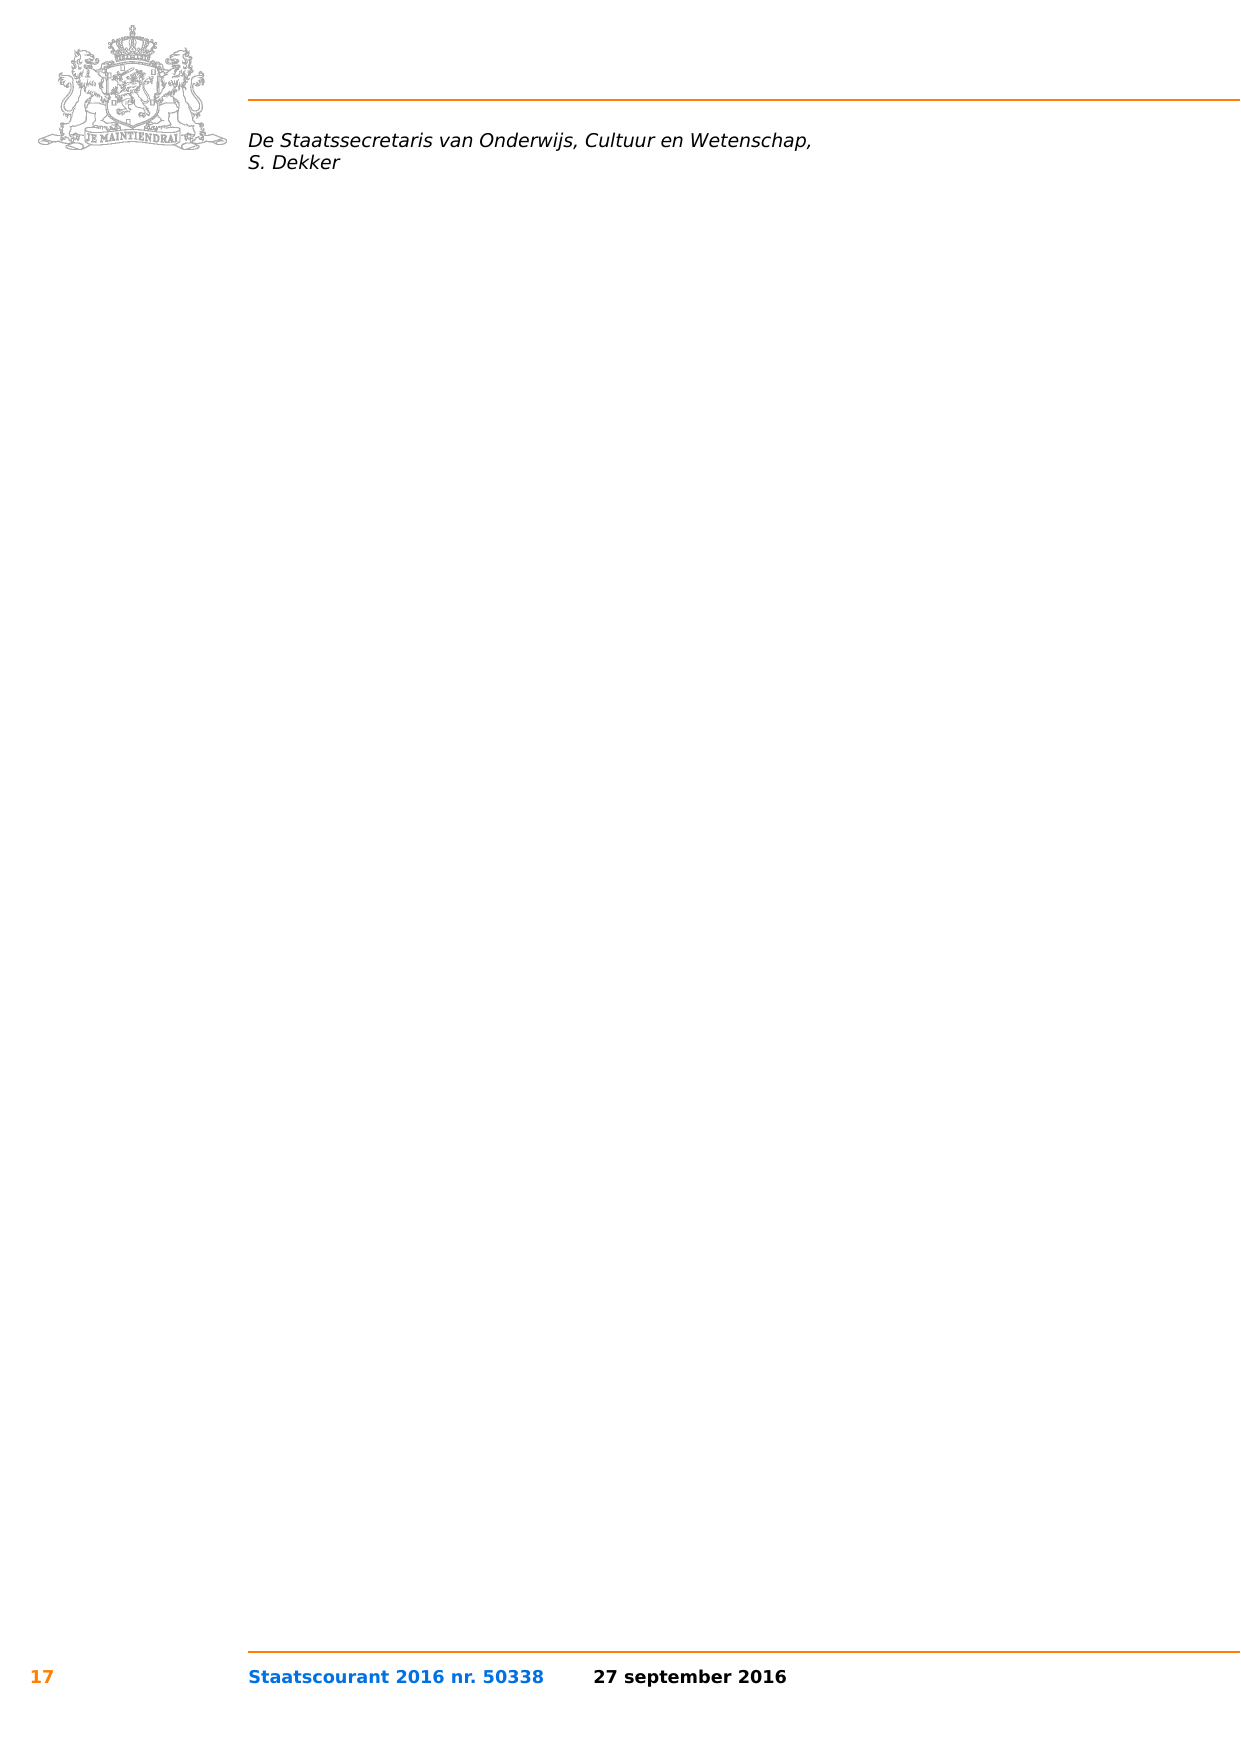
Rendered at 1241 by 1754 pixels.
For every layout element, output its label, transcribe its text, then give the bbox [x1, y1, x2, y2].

text De Staatssecretaris van Onderwijs, Cultuur en Wetenschap, S. Dekker [248, 130, 1163, 174]
picture [38, 25, 227, 150]
